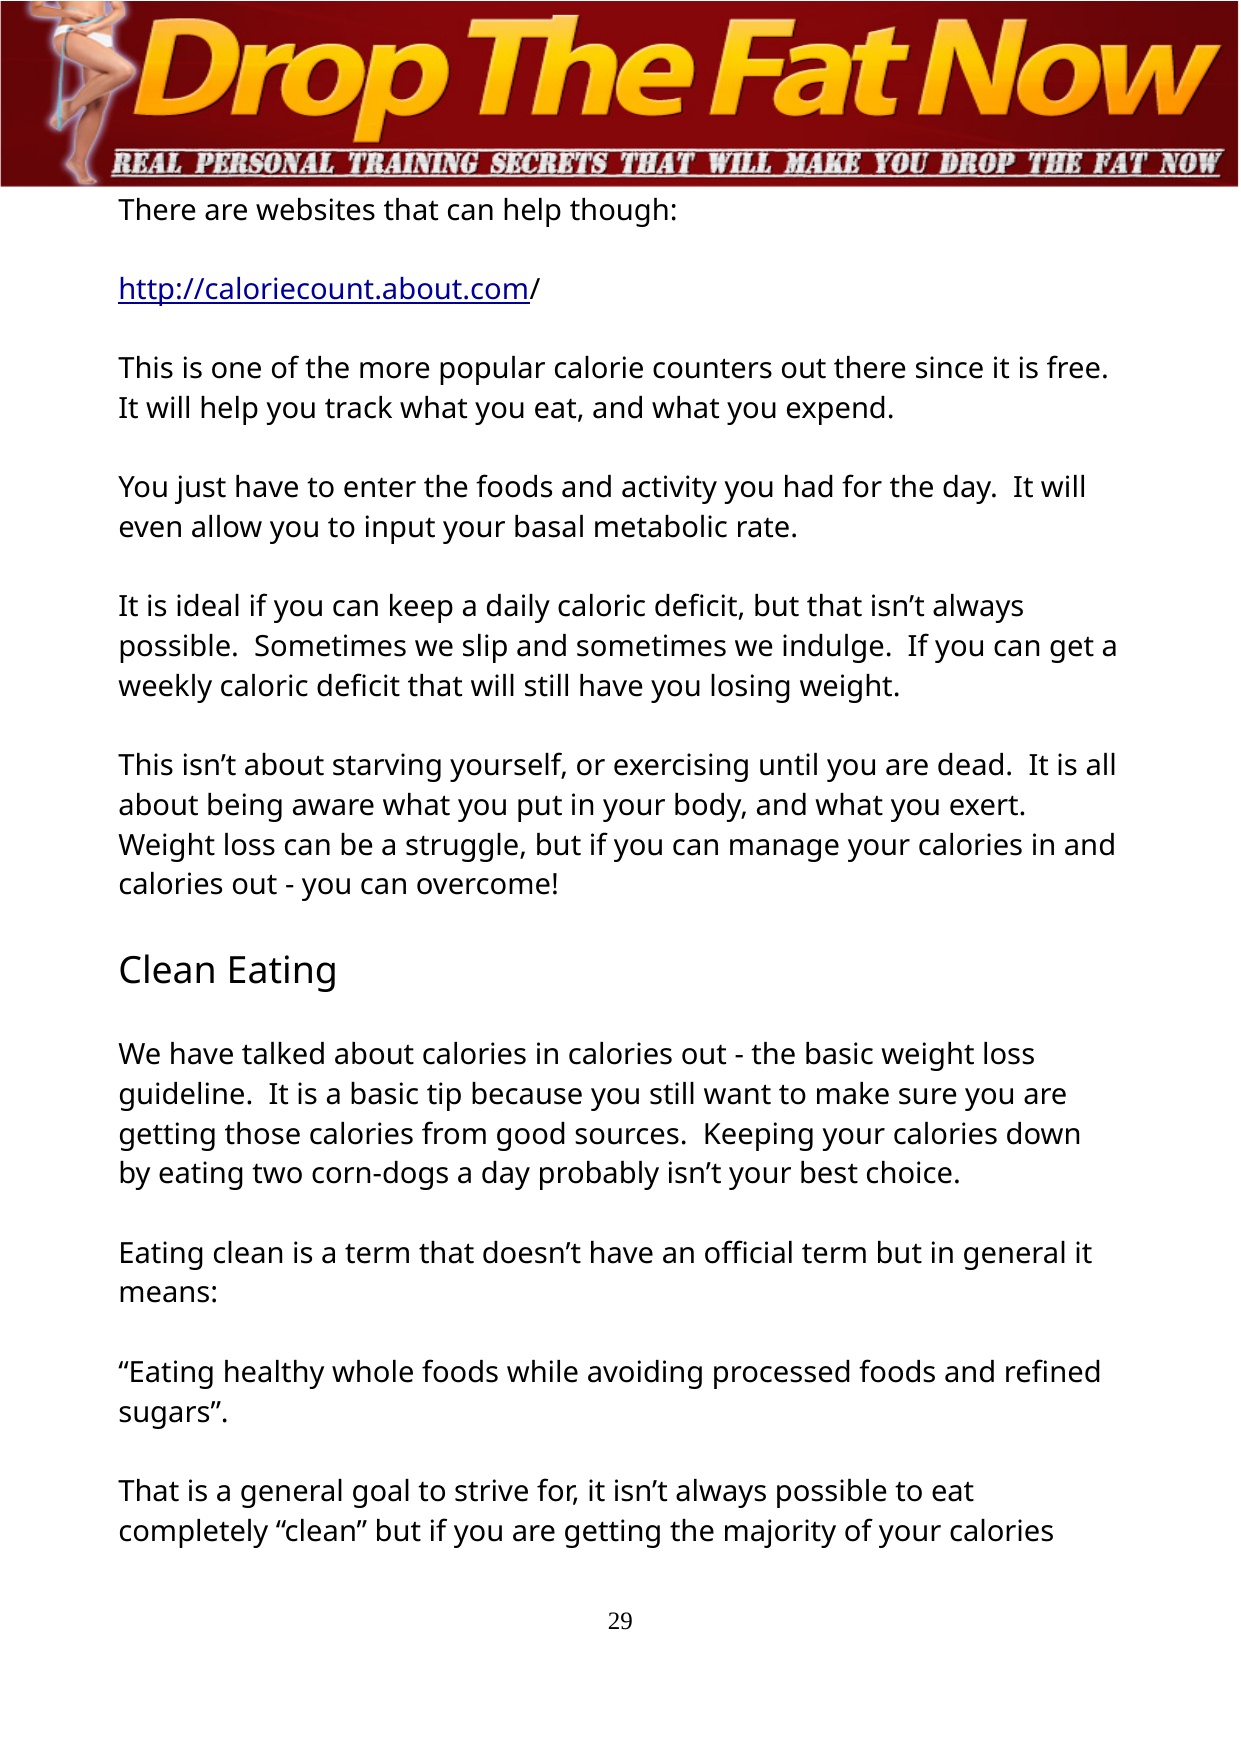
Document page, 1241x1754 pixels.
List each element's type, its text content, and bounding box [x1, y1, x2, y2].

text There are websites that can help though: [118, 189, 1122, 228]
picture [0, 1, 1239, 189]
text You just have to enter the foods and activity you had for the day. It will even allow you to input your basal metabolic rate. [118, 467, 1122, 546]
text This is one of the more popular calorie counters out there since it is free. It will help you track what you eat, and what you expend. [118, 348, 1122, 427]
text We have talked about calories in calories out - the basic weight loss guideline. It is a basic tip because you still want to make sure you are getting those calories from good sources. Keeping your calories down by eating two corn-dogs a day probably isn’t your best choice. [118, 1034, 1122, 1192]
text “Eating healthy whole foods while avoiding processed foods and refined sugars”. [118, 1351, 1122, 1431]
text Eating clean is a term that doesn’t have an official term but in general it means: [118, 1232, 1122, 1311]
text This isn’t about starving yourself, or exercising until you are dead. It is all about being aware what you put in your body, and what you exert. Weight loss can be a struggle, but if you can manage your calories in and calories out - you can overcome! [118, 744, 1122, 903]
text That is a general goal to strive for, it isn’t always possible to eat completely “clean” but if you are getting the majority of your calories [118, 1470, 1122, 1549]
text Clean Eating [118, 943, 1122, 994]
text http://caloriecount.about.com/ [118, 268, 1122, 308]
text It is ideal if you can keep a daily caloric deficit, but that isn’t always possible. Sometimes we slip and sometimes we indulge. If you can get a weekly caloric deficit that will still have you losing weight. [118, 586, 1122, 705]
